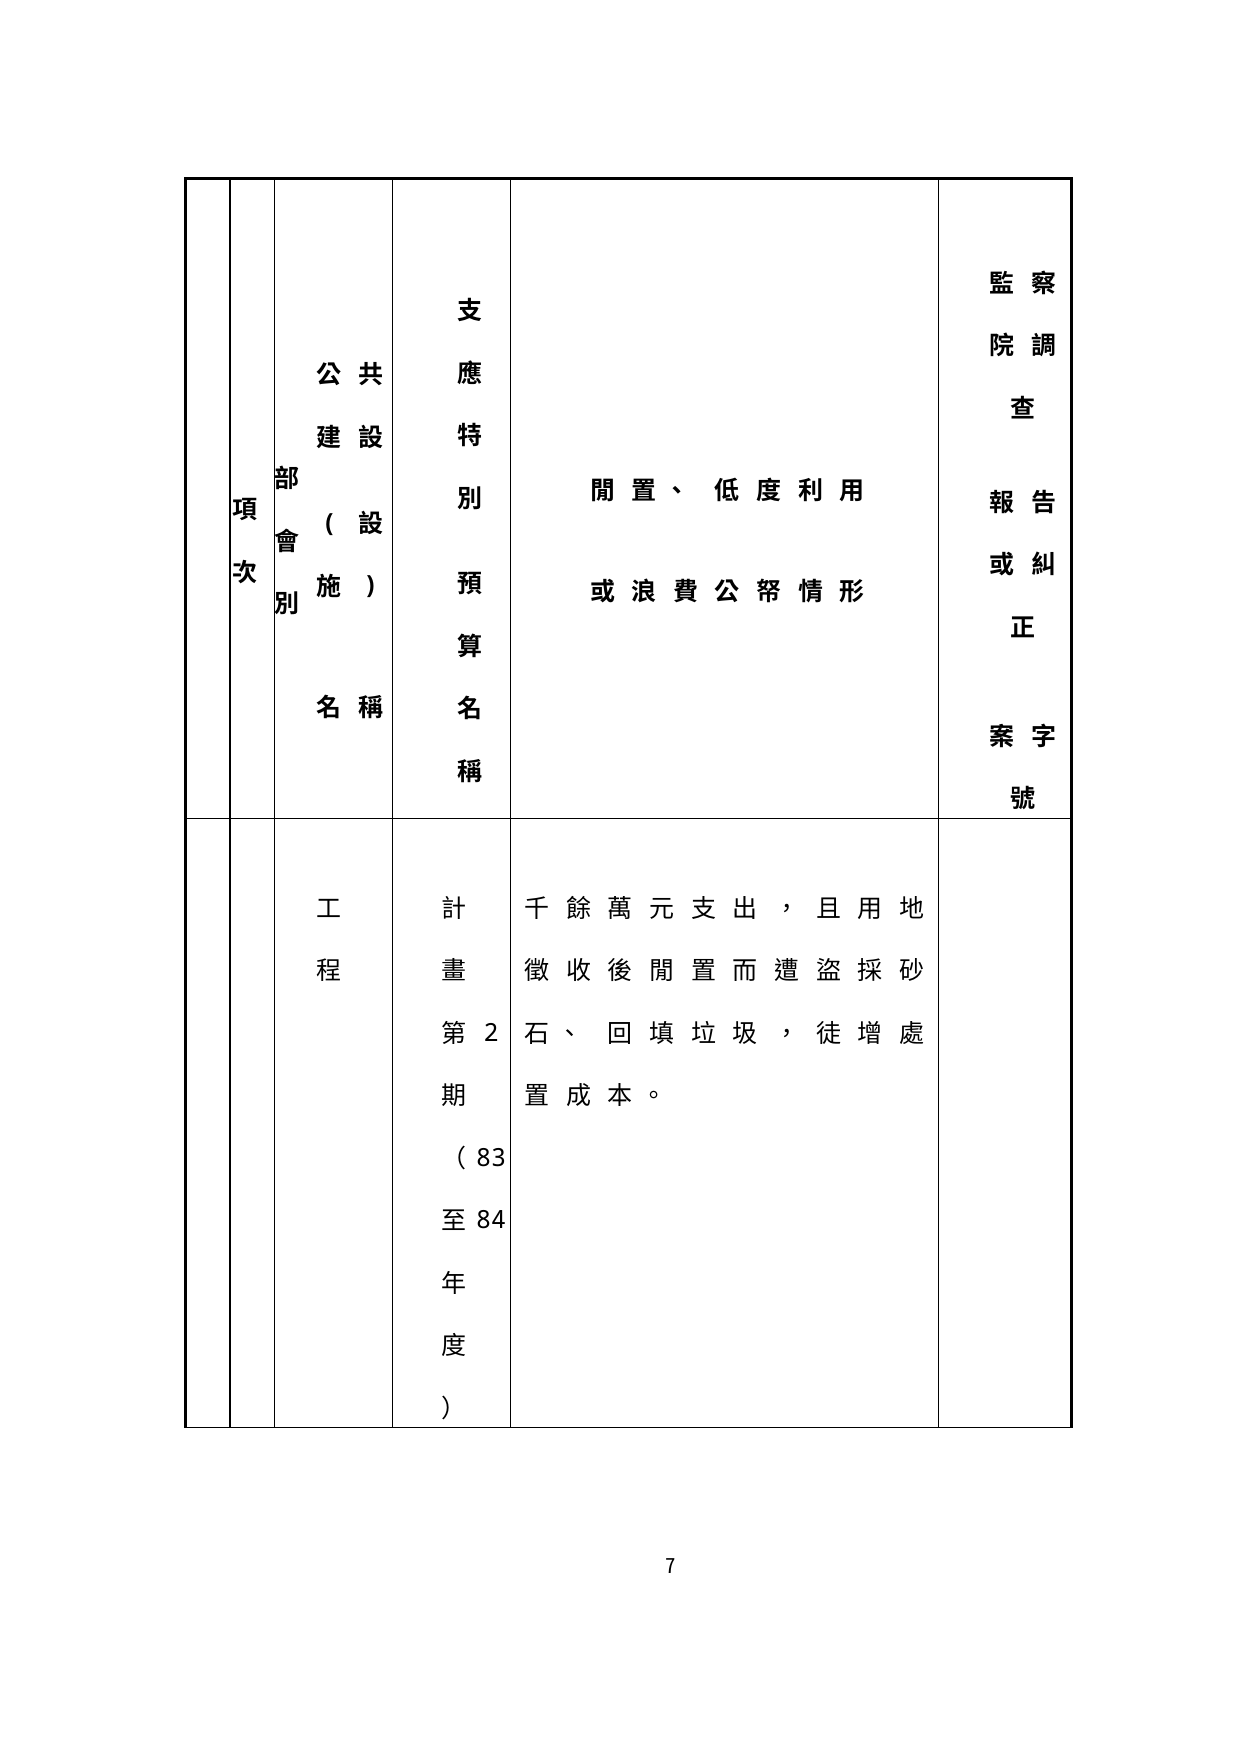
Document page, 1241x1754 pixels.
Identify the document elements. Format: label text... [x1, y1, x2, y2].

table_cell 西濱快速公路工程 [275, 819, 392, 1427]
table_header 公共建設 (設施) 名稱 [275, 180, 392, 818]
table_header 支應特別 預算名稱 [393, 180, 510, 818]
table_cell 交通部 [231, 819, 274, 1427]
table_header 監察院調查 報告或糾正 案字號 [939, 180, 1070, 818]
table_cell 3 [187, 819, 229, 1427]
table_cell [939, 819, 1070, 1427]
table_cell 千餘萬元支出，且用地徵收後閒置而遭盜採砂石、回填垃圾，徒增處置成本。 [511, 819, 938, 1427]
table_header 部會別 [231, 180, 274, 818]
table_header 項次 [187, 180, 229, 818]
table_cell 計畫第2期（83至84年度） [393, 819, 510, 1427]
table_header 閒置、低度利用 或浪費公帑情形 [511, 180, 938, 818]
